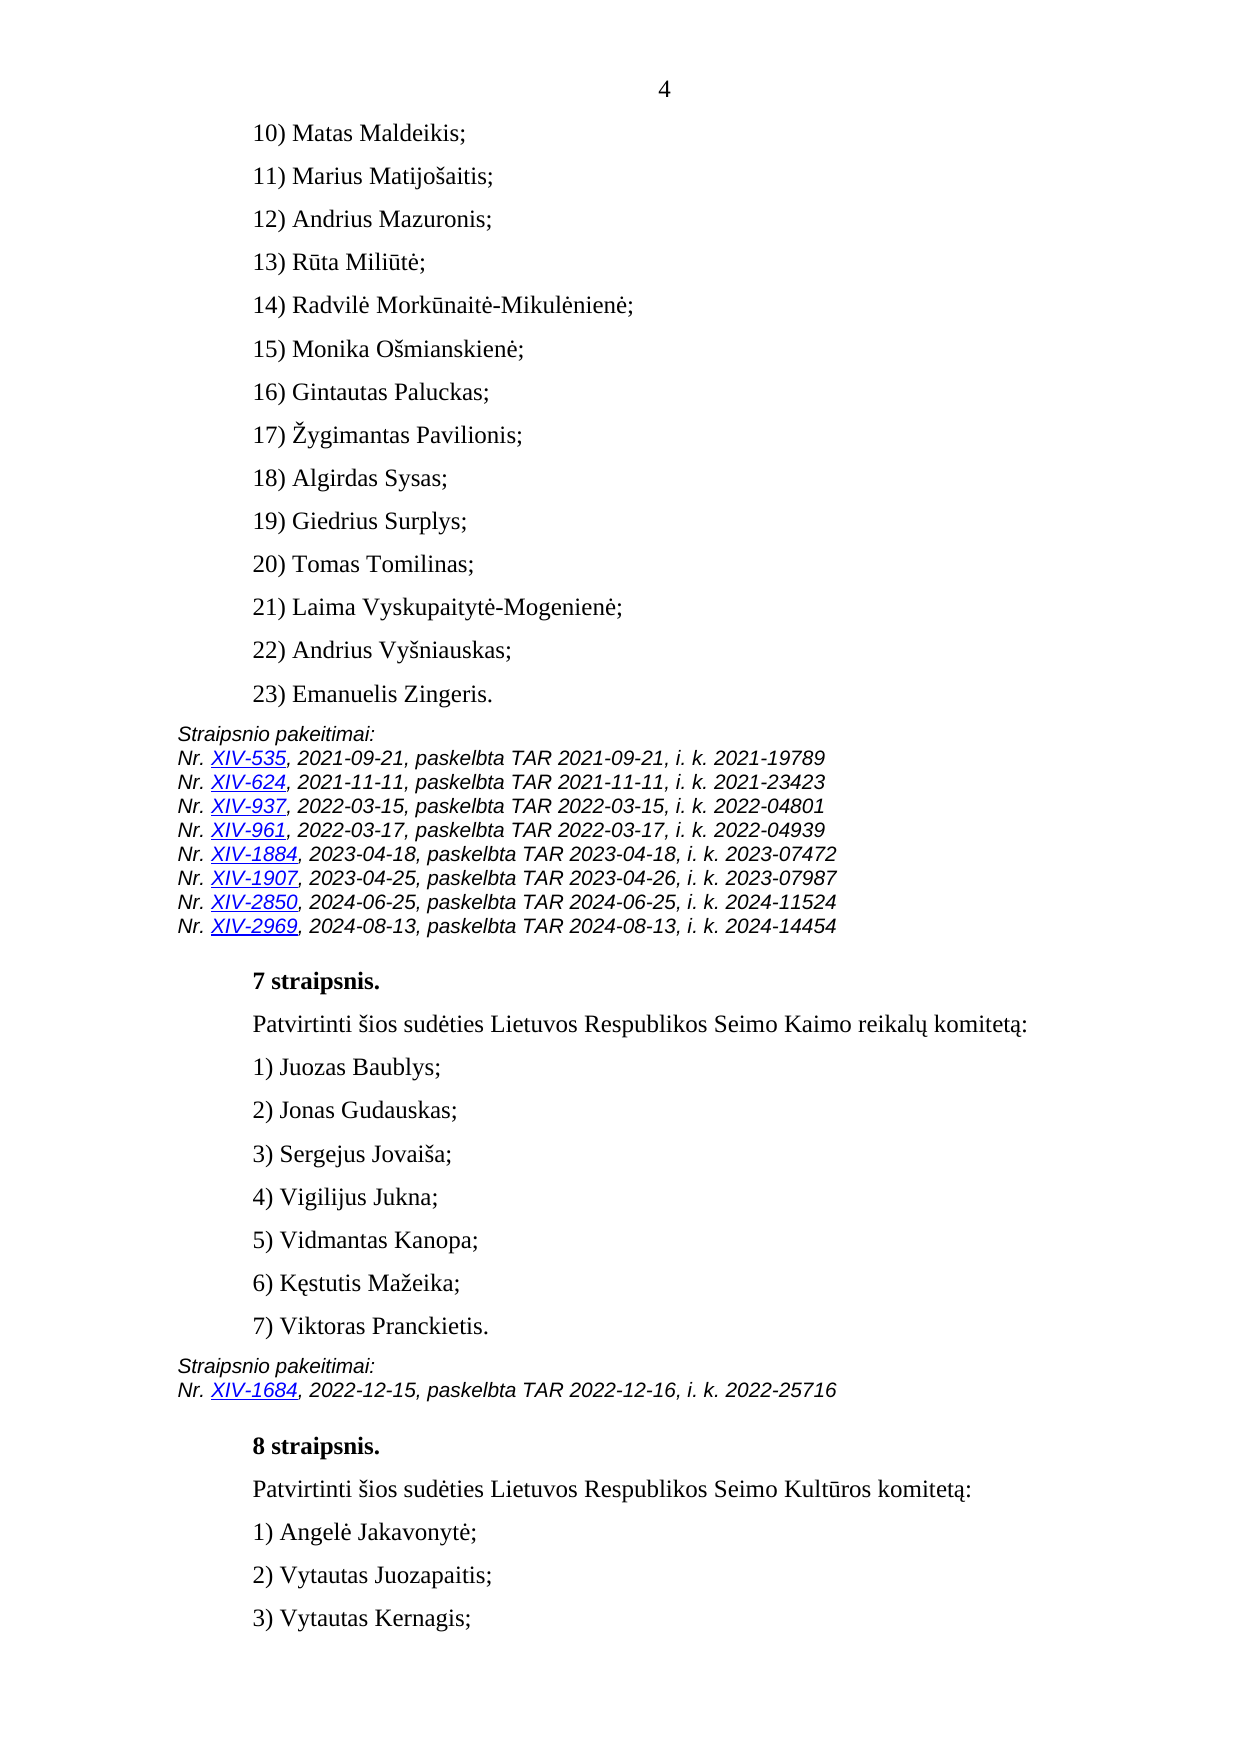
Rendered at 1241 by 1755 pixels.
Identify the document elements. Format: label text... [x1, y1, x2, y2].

text Nr. XIV-2850, 2024-06-25, paskelbta TAR 2024-06-25, i. k. 2024-11524 [177, 889, 1152, 913]
text Patvirtinti šios sudėties Lietuvos Respublikos Seimo Kaimo reikalų komitetą: [177, 1009, 1152, 1038]
text 13) Rūta Miliūtė; [177, 247, 1152, 276]
text 19) Giedrius Surplys; [177, 506, 1152, 535]
text Straipsnio pakeitimai: [177, 722, 1152, 746]
text 1) Angelė Jakavonytė; [177, 1517, 1152, 1546]
text 5) Vidmantas Kanopa; [177, 1225, 1152, 1254]
text Nr. XIV-937, 2022-03-15, paskelbta TAR 2022-03-15, i. k. 2022-04801 [177, 794, 1152, 818]
text 16) Gintautas Paluckas; [177, 377, 1152, 406]
text Nr. XIV-1907, 2023-04-25, paskelbta TAR 2023-04-26, i. k. 2023-07987 [177, 866, 1152, 889]
text Nr. XIV-535, 2021-09-21, paskelbta TAR 2021-09-21, i. k. 2021-19789 [177, 746, 1152, 770]
text 7 straipsnis. [177, 966, 1152, 995]
text Nr. XIV-2969, 2024-08-13, paskelbta TAR 2024-08-13, i. k. 2024-14454 [177, 913, 1152, 937]
text 21) Laima Vyskupaitytė-Mogenienė; [177, 592, 1152, 621]
text 18) Algirdas Sysas; [177, 463, 1152, 492]
text 20) Tomas Tomilinas; [177, 549, 1152, 578]
text 15) Monika Ošmianskienė; [177, 334, 1152, 362]
text 17) Žygimantas Pavilionis; [177, 420, 1152, 449]
text 7) Viktoras Pranckietis. [177, 1311, 1152, 1340]
text Nr. XIV-961, 2022-03-17, paskelbta TAR 2022-03-17, i. k. 2022-04939 [177, 818, 1152, 842]
text 10) Matas Maldeikis; [177, 118, 1152, 147]
text 2) Jonas Gudauskas; [177, 1096, 1152, 1124]
text Nr. XIV-624, 2021-11-11, paskelbta TAR 2021-11-11, i. k. 2021-23423 [177, 770, 1152, 794]
text Straipsnio pakeitimai: [177, 1354, 1152, 1378]
text 11) Marius Matijošaitis; [177, 161, 1152, 190]
text 12) Andrius Mazuronis; [177, 204, 1152, 233]
text 23) Emanuelis Zingeris. [177, 679, 1152, 707]
text 22) Andrius Vyšniauskas; [177, 636, 1152, 664]
text 4) Vigilijus Jukna; [177, 1182, 1152, 1211]
text 6) Kęstutis Mažeika; [177, 1268, 1152, 1297]
text 14) Radvilė Morkūnaitė-Mikulėnienė; [177, 291, 1152, 319]
text Nr. XIV-1684, 2022-12-15, paskelbta TAR 2022-12-16, i. k. 2022-25716 [177, 1378, 1152, 1402]
text Patvirtinti šios sudėties Lietuvos Respublikos Seimo Kultūros komitetą: [177, 1474, 1152, 1503]
text 1) Juozas Baublys; [177, 1052, 1152, 1081]
text 2) Vytautas Juozapaitis; [177, 1560, 1152, 1589]
text Nr. XIV-1884, 2023-04-18, paskelbta TAR 2023-04-18, i. k. 2023-07472 [177, 842, 1152, 866]
text 8 straipsnis. [177, 1431, 1152, 1460]
text 3) Sergejus Jovaiša; [177, 1139, 1152, 1167]
text 3) Vytautas Kernagis; [177, 1603, 1152, 1632]
